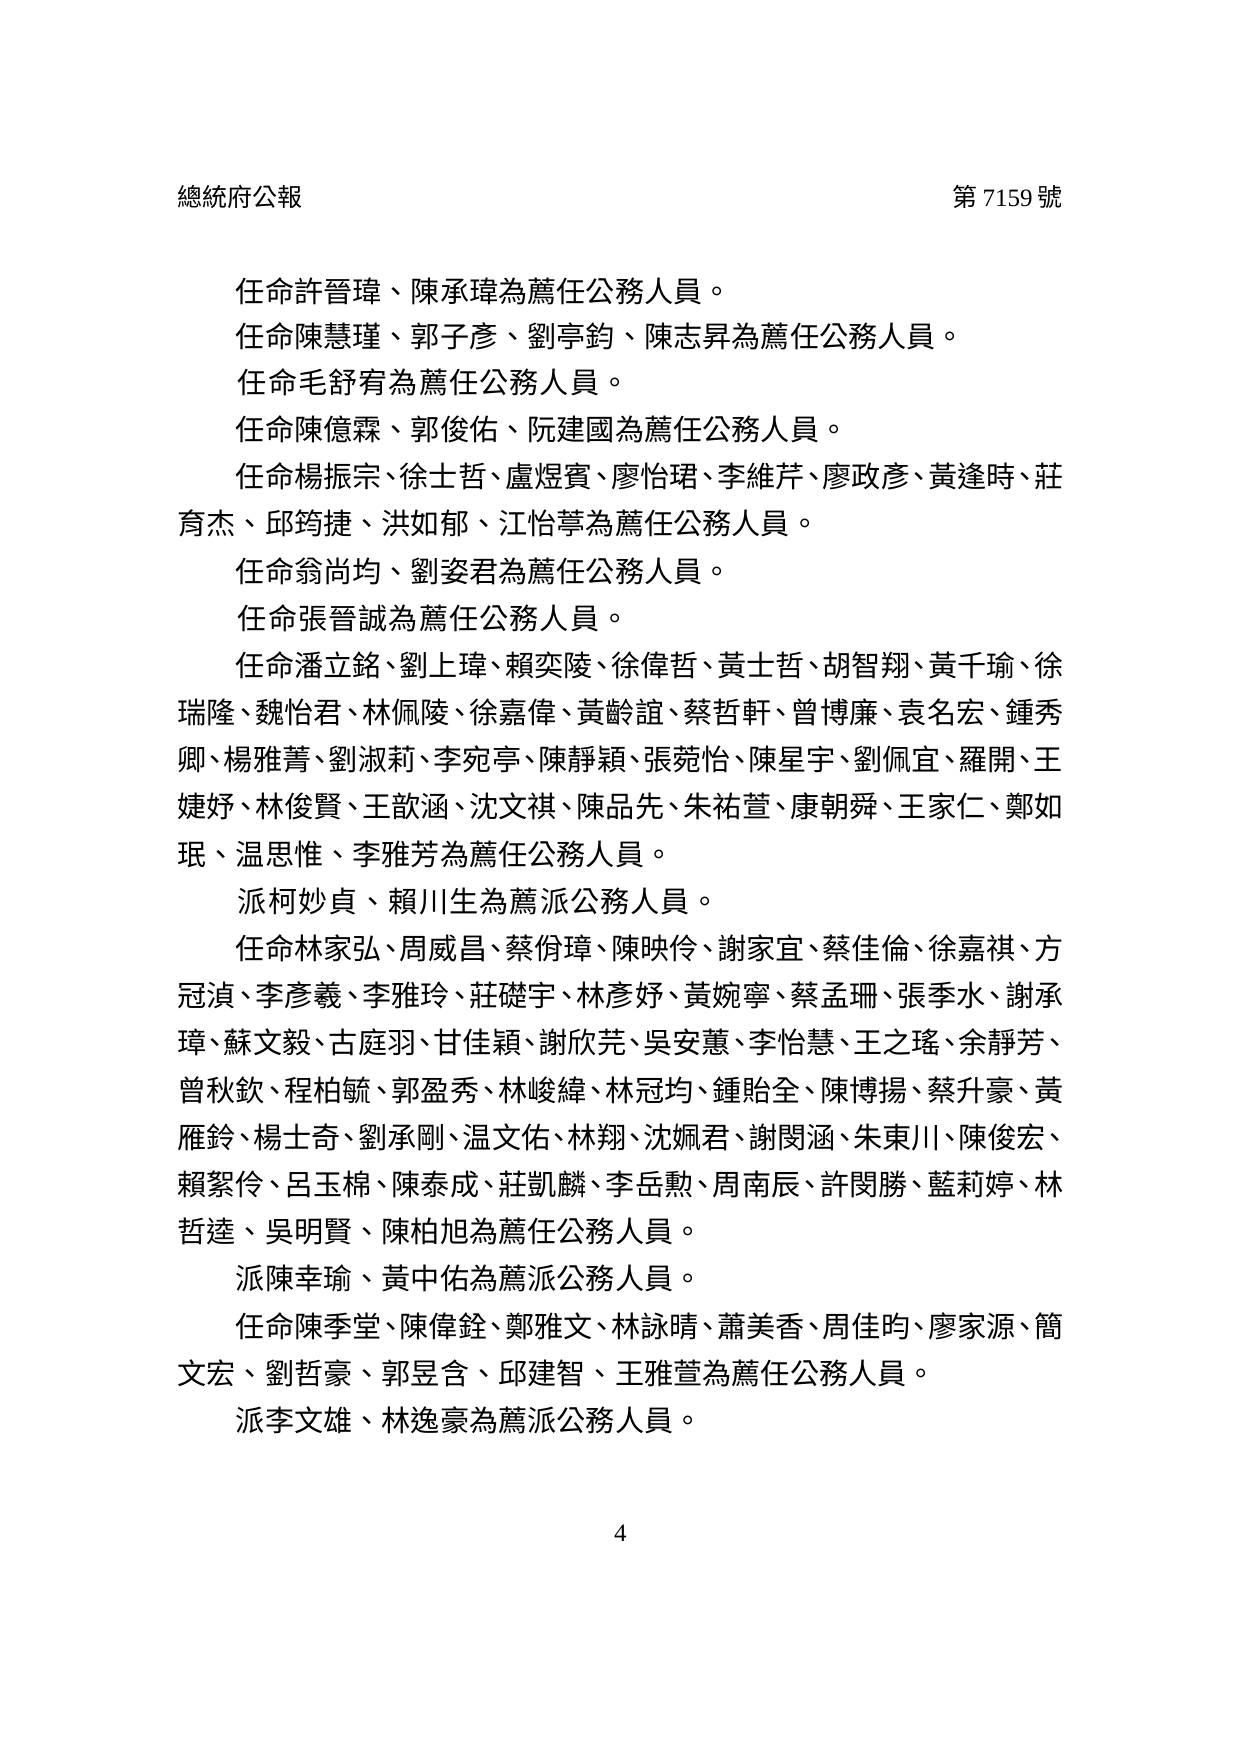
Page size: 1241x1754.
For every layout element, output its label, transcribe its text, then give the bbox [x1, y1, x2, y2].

text 任命林家弘、周威昌、蔡佾璋、陳映伶、謝家宜、蔡佳倫、徐嘉祺、方冠湞、李彥羲、李雅玲、莊礎宇、林彥妤、黃婉寧、蔡孟珊、張季水、謝承璋、蘇文毅、古庭羽、甘佳穎、謝欣芫、吳安蕙、李怡慧、王之瑤、余靜芳、曾秋欽、程柏毓、郭盈秀、林峻緯、林冠均、鍾貽全、陳博揚、蔡升豪、黃雁鈴、楊士奇、劉承剛、温文佑、林翔、沈姵君、謝閔涵、朱東川、陳俊宏、賴絮伶、呂玉棉、陳泰成、莊凱麟、李岳勲、周南辰、許閔勝、藍莉婷、林哲逵、吳明賢、陳柏旭為薦任公務人員。 [177, 922, 1063, 1252]
text 任命陳季堂、陳偉銓、鄭雅文、林詠晴、蕭美香、周佳昀、廖家源、簡文宏、劉哲豪、郭昱含、邱建智、王雅萱為薦任公務人員。 [177, 1299, 1063, 1394]
text 派李文雄、林逸豪為薦派公務人員。 [177, 1394, 1063, 1441]
text 任命陳慧瑾、郭子彥、劉亭鈞、陳志昇為薦任公務人員。 [177, 311, 1063, 357]
text 任命潘立銘、劉上瑋、賴奕陵、徐偉哲、黃士哲、胡智翔、黃千瑜、徐瑞隆、魏怡君、林佩陵、徐嘉偉、黃齡誼、蔡哲軒、曾博廉、袁名宏、鍾秀卿、楊雅菁、劉淑莉、李宛亭、陳靜穎、張菀怡、陳星宇、劉佩宜、羅開、王婕妤、林俊賢、王歆涵、沈文祺、陳品先、朱祐萱、康朝舜、王家仁、鄭如珉、温思惟、李雅芳為薦任公務人員。 [177, 639, 1063, 874]
text 任命楊振宗、徐士哲、盧煜賓、廖怡珺、李維芹、廖政彥、黃逢時、莊育杰、邱筠捷、洪如郁、江怡葶為薦任公務人員。 [177, 450, 1063, 544]
text 派陳幸瑜、黃中佑為薦派公務人員。 [177, 1252, 1063, 1299]
text 任命張晉誠為薦任公務人員。 [177, 591, 1063, 639]
text 派柯妙貞、賴川生為薦派公務人員。 [177, 874, 1063, 922]
text 任命陳億霖、郭俊佑、阮建國為薦任公務人員。 [177, 403, 1063, 450]
text 任命翁尚均、劉姿君為薦任公務人員。 [177, 544, 1063, 591]
text 任命許晉瑋、陳承瑋為薦任公務人員。 [177, 266, 1063, 311]
text 任命毛舒宥為薦任公務人員。 [177, 357, 1063, 403]
